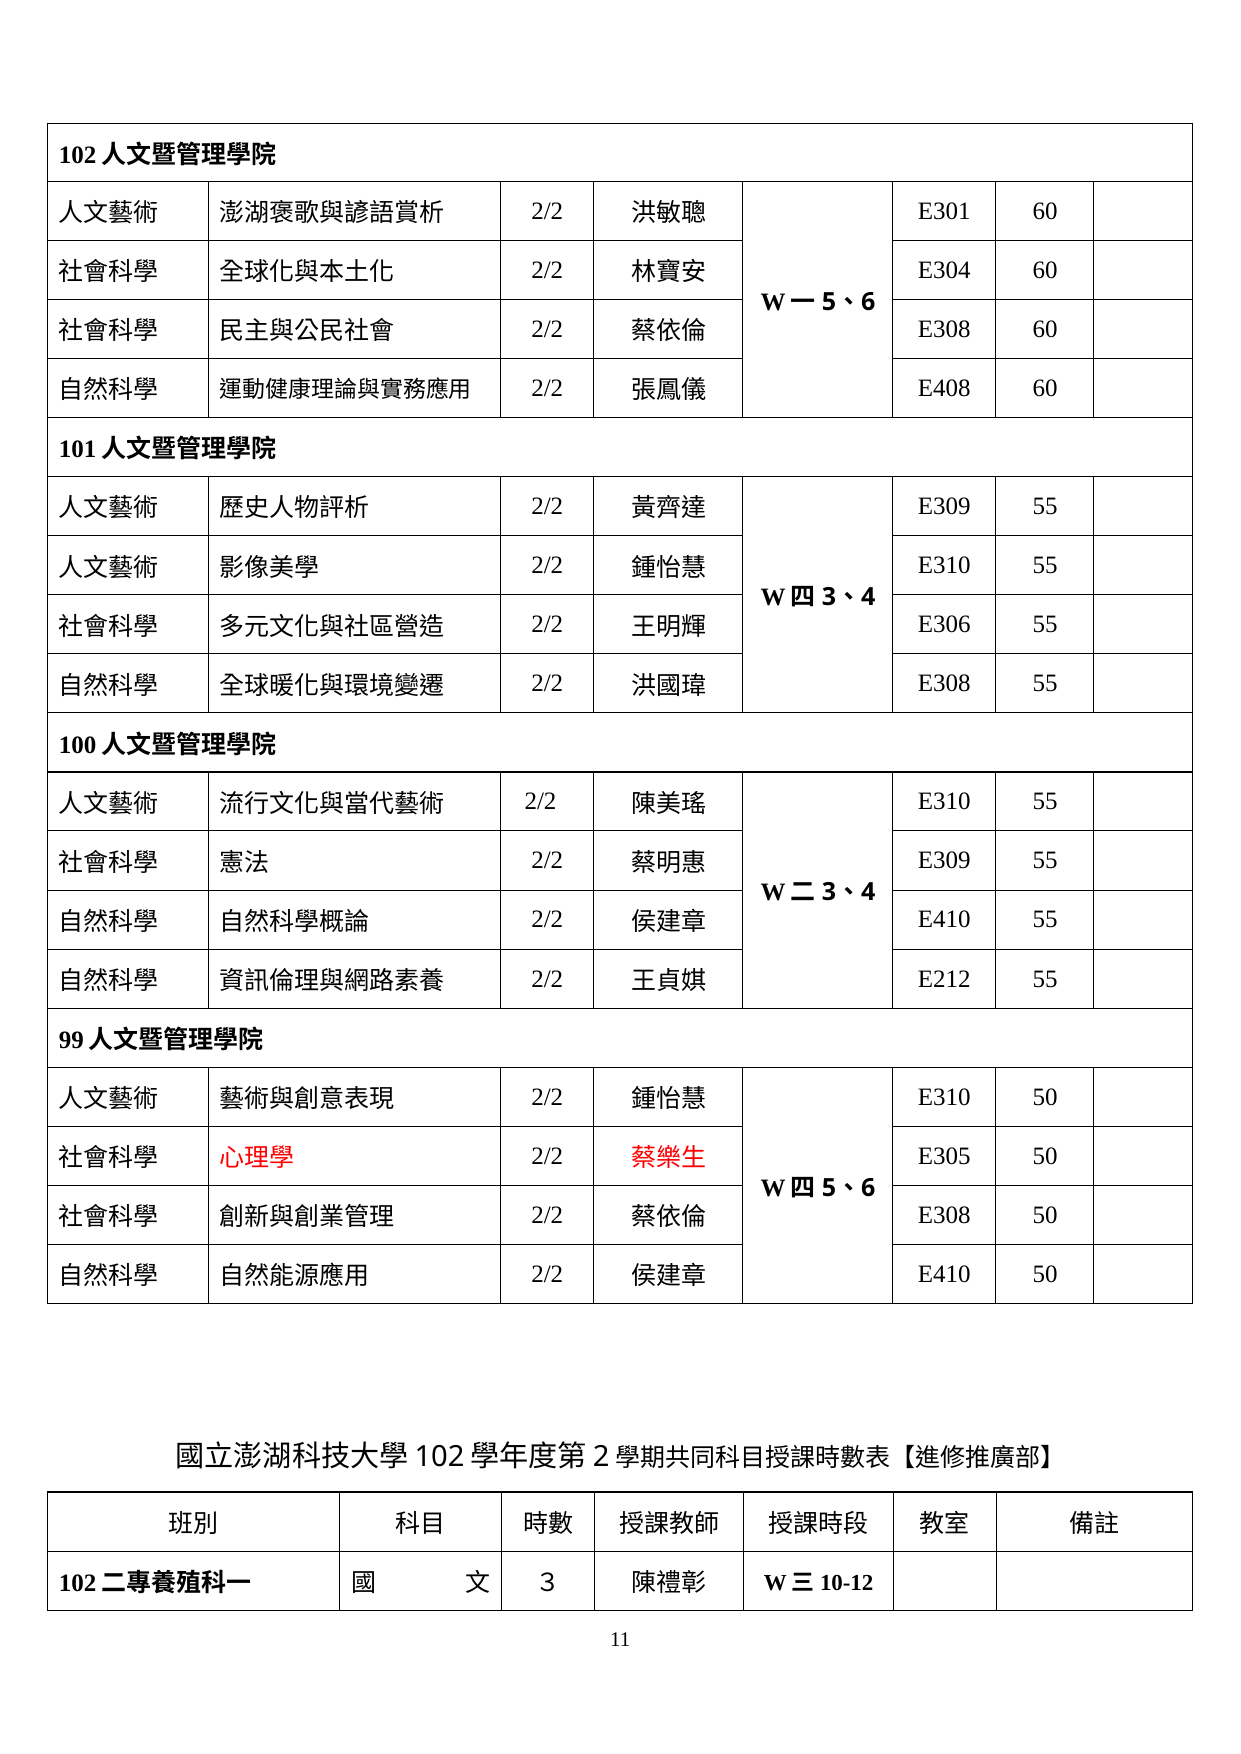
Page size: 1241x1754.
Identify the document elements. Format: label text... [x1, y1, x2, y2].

table_cell 60 [996, 359, 1093, 417]
table_cell 社會科學 [48, 241, 208, 299]
table_cell W四 5、6 [743, 1068, 892, 1303]
table_cell 社會科學 [48, 300, 208, 358]
table_cell 50 [996, 1245, 1093, 1303]
table_cell ３ [502, 1552, 594, 1609]
table_cell 2/2 [501, 891, 593, 948]
table_cell 黃齊達 [594, 477, 742, 535]
table_cell [1094, 1068, 1192, 1126]
table_cell W一 5、6 [743, 182, 892, 417]
table_cell 鍾怡慧 [594, 536, 742, 594]
table_cell 心理學 [209, 1127, 500, 1185]
table_cell W四 3、4 [743, 477, 892, 712]
table_cell 澎湖褒歌與諺語賞析 [209, 182, 500, 240]
table_cell 陳禮彰 [595, 1552, 743, 1609]
table_cell 2/2 [501, 182, 593, 240]
table_cell E310 [893, 536, 995, 594]
table_cell 民主與公民社會 [209, 300, 500, 358]
table_cell 洪國瑋 [594, 654, 742, 712]
table_cell 2/2 [501, 359, 593, 417]
table_cell 蔡樂生 [594, 1127, 742, 1185]
table_cell 王貞娸 [594, 950, 742, 1008]
table_cell 55 [996, 950, 1093, 1008]
table_cell [1094, 300, 1192, 358]
table_cell 2/2 [501, 536, 593, 594]
table_header 備註 [997, 1493, 1192, 1551]
table_cell 60 [996, 241, 1093, 299]
table_cell E310 [893, 773, 995, 830]
table_cell E309 [893, 477, 995, 535]
table_cell 自然科學 [48, 359, 208, 417]
table_cell 102二專養殖科一 [48, 1552, 339, 1609]
table_cell 鍾怡慧 [594, 1068, 742, 1126]
table_cell E308 [893, 1186, 995, 1244]
table_cell E410 [893, 1245, 995, 1303]
table_cell 2/2 [501, 1245, 593, 1303]
table_cell 99人文暨管理學院 [48, 1009, 1192, 1067]
table_cell 55 [996, 891, 1093, 948]
table_cell E310 [893, 1068, 995, 1126]
table_cell 國文 [340, 1552, 501, 1609]
table_cell 人文藝術 [48, 477, 208, 535]
table_cell 2/2 [501, 595, 593, 653]
table_cell 55 [996, 831, 1093, 889]
table_header 教室 [894, 1493, 996, 1551]
table_cell W三 10-12 [744, 1552, 893, 1609]
table_cell E306 [893, 595, 995, 653]
table_cell 自然能源應用 [209, 1245, 500, 1303]
table_cell 50 [996, 1186, 1093, 1244]
table_cell 多元文化與社區營造 [209, 595, 500, 653]
table_cell 影像美學 [209, 536, 500, 594]
table_cell [1094, 891, 1192, 948]
table_cell 2/2 [501, 1186, 593, 1244]
table_cell 全球化與本土化 [209, 241, 500, 299]
table_cell 社會科學 [48, 831, 208, 889]
table_cell 自然科學 [48, 950, 208, 1008]
table_cell E408 [893, 359, 995, 417]
table_cell 社會科學 [48, 1127, 208, 1185]
table_cell 歷史人物評析 [209, 477, 500, 535]
table_cell [1094, 595, 1192, 653]
table_cell 60 [996, 300, 1093, 358]
table_cell 陳美瑤 [594, 773, 742, 830]
table_cell 資訊倫理與網路素養 [209, 950, 500, 1008]
table_cell 自然科學概論 [209, 891, 500, 948]
table_cell 2/2 [501, 654, 593, 712]
table_cell [1094, 654, 1192, 712]
table_cell 2/2 [501, 1127, 593, 1185]
table_cell 2/2 [501, 831, 593, 889]
table_cell 2/2 [501, 773, 593, 830]
table_cell 憲法 [209, 831, 500, 889]
table_cell [997, 1552, 1192, 1609]
table_cell [1094, 1186, 1192, 1244]
table_cell 2/2 [501, 300, 593, 358]
table_cell 55 [996, 477, 1093, 535]
table_cell 運動健康理論與實務應用 [209, 359, 500, 417]
table_cell 侯建章 [594, 1245, 742, 1303]
table_cell 蔡明惠 [594, 831, 742, 889]
text 國立澎湖科技大學102學年度第2學期共同科目授課時數表【進修推廣部】 [59, 1416, 1181, 1491]
table_cell 2/2 [501, 477, 593, 535]
table_cell 55 [996, 595, 1093, 653]
table_cell [1094, 241, 1192, 299]
table_cell 社會科學 [48, 1186, 208, 1244]
table_cell 創新與創業管理 [209, 1186, 500, 1244]
table_cell 60 [996, 182, 1093, 240]
table_cell 張鳳儀 [594, 359, 742, 417]
table_cell [1094, 1245, 1192, 1303]
table_cell E305 [893, 1127, 995, 1185]
table_cell 55 [996, 654, 1093, 712]
table_header 授課教師 [595, 1493, 743, 1551]
table_header 時數 [502, 1493, 594, 1551]
table_header 班別 [48, 1493, 339, 1551]
table_cell 2/2 [501, 950, 593, 1008]
table_cell E301 [893, 182, 995, 240]
table_cell 50 [996, 1068, 1093, 1126]
table_cell [1094, 359, 1192, 417]
table_cell E304 [893, 241, 995, 299]
table_cell [1094, 831, 1192, 889]
table_cell 洪敏聰 [594, 182, 742, 240]
table_cell 人文藝術 [48, 773, 208, 830]
table_cell 蔡依倫 [594, 1186, 742, 1244]
table_cell 55 [996, 773, 1093, 830]
table_header 科目 [340, 1493, 501, 1551]
table_cell E308 [893, 300, 995, 358]
table_cell [1094, 773, 1192, 830]
table_cell 100人文暨管理學院 [48, 713, 1192, 771]
table_cell 101人文暨管理學院 [48, 418, 1192, 476]
table_cell E309 [893, 831, 995, 889]
table_cell 侯建章 [594, 891, 742, 948]
table_cell W二 3、4 [743, 773, 892, 1008]
table_cell 102人文暨管理學院 [48, 124, 1192, 181]
table_header 授課時段 [744, 1493, 893, 1551]
table_cell 流行文化與當代藝術 [209, 773, 500, 830]
table_cell [1094, 1127, 1192, 1185]
table_cell [1094, 182, 1192, 240]
table_cell 蔡依倫 [594, 300, 742, 358]
table_cell 林寶安 [594, 241, 742, 299]
table_cell 自然科學 [48, 654, 208, 712]
table_cell E308 [893, 654, 995, 712]
table_cell 人文藝術 [48, 1068, 208, 1126]
table_cell 社會科學 [48, 595, 208, 653]
table_cell 全球暖化與環境變遷 [209, 654, 500, 712]
table_cell E212 [893, 950, 995, 1008]
table_cell 55 [996, 536, 1093, 594]
table_cell 2/2 [501, 241, 593, 299]
table_cell [1094, 477, 1192, 535]
table_cell 50 [996, 1127, 1093, 1185]
table_cell 自然科學 [48, 891, 208, 948]
table_cell [894, 1552, 996, 1609]
table_cell [1094, 536, 1192, 594]
table_cell 人文藝術 [48, 182, 208, 240]
table_cell E410 [893, 891, 995, 948]
table_cell 王明輝 [594, 595, 742, 653]
table_cell [1094, 950, 1192, 1008]
table_cell 2/2 [501, 1068, 593, 1126]
table_cell 自然科學 [48, 1245, 208, 1303]
table_cell 人文藝術 [48, 536, 208, 594]
table_cell 藝術與創意表現 [209, 1068, 500, 1126]
